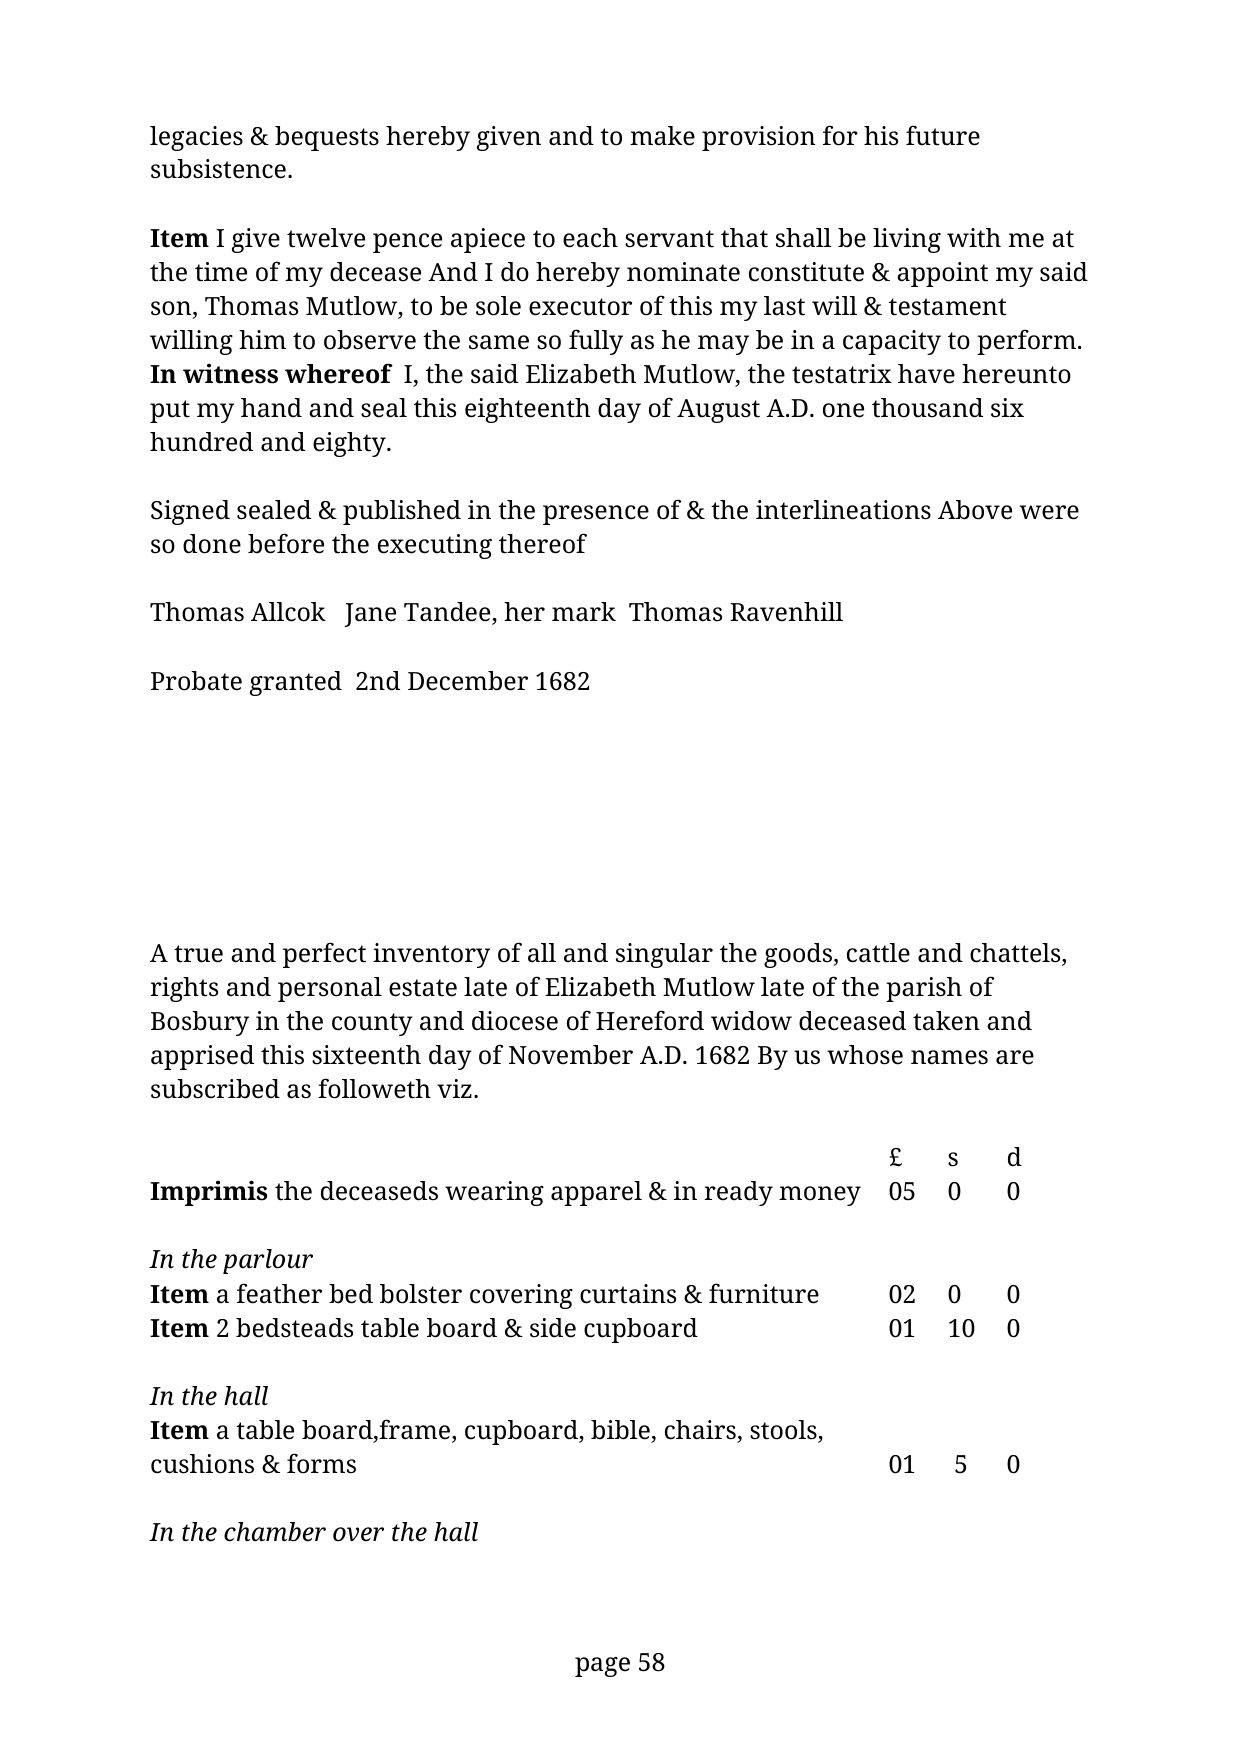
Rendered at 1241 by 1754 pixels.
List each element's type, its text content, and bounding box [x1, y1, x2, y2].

text In the hall [150, 1378, 1090, 1412]
text Item a table board,frame, cupboard, bible, chairs, stools, [150, 1412, 1090, 1447]
text Item I give twelve pence apiece to each servant that shall be living with me at the time of my decease And I do hereby nominate constitute & appoint my said son, Thomas Mutlow, to be sole executor of this my last will & testament willing him to observe the same so fully as he may be in a capacity to perform. In witness whereof I, the said Elizabeth Mutlow, the testatrix have hereunto put my hand and seal this eighteenth day of August A.D. one thousand six hundred and eighty. [150, 220, 1090, 459]
text Item 2 bedsteads table board & side cupboard 01 10 0 [150, 1310, 1090, 1344]
text A true and perfect inventory of all and singular the goods, cattle and chattels, rights and personal estate late of Elizabeth Mutlow late of the parish of Bosbury in the county and diocese of Hereford widow deceased taken and apprised this sixteenth day of November A.D. 1682 By us whose names are subscribed as followeth viz. [150, 936, 1090, 1106]
text Signed sealed & published in the presence of & the interlineations Above were so done before the executing thereof [150, 493, 1090, 561]
text Imprimis the deceaseds wearing apparel & in ready money 05 0 0 [150, 1174, 1090, 1208]
text cushions & forms 01 5 0 [150, 1447, 1090, 1481]
text Item a feather bed bolster covering curtains & furniture 02 0 0 [150, 1276, 1090, 1310]
text In the parlour [150, 1242, 1090, 1276]
text legacies & bequests hereby given and to make provision for his future subsistence. [150, 118, 1090, 186]
text In the chamber over the hall [150, 1515, 1090, 1549]
text £ s d [150, 1140, 1090, 1174]
text Thomas Allcok Jane Tandee, her mark Thomas Ravenhill [150, 595, 1090, 629]
text Probate granted 2nd December 1682 [150, 663, 1090, 697]
